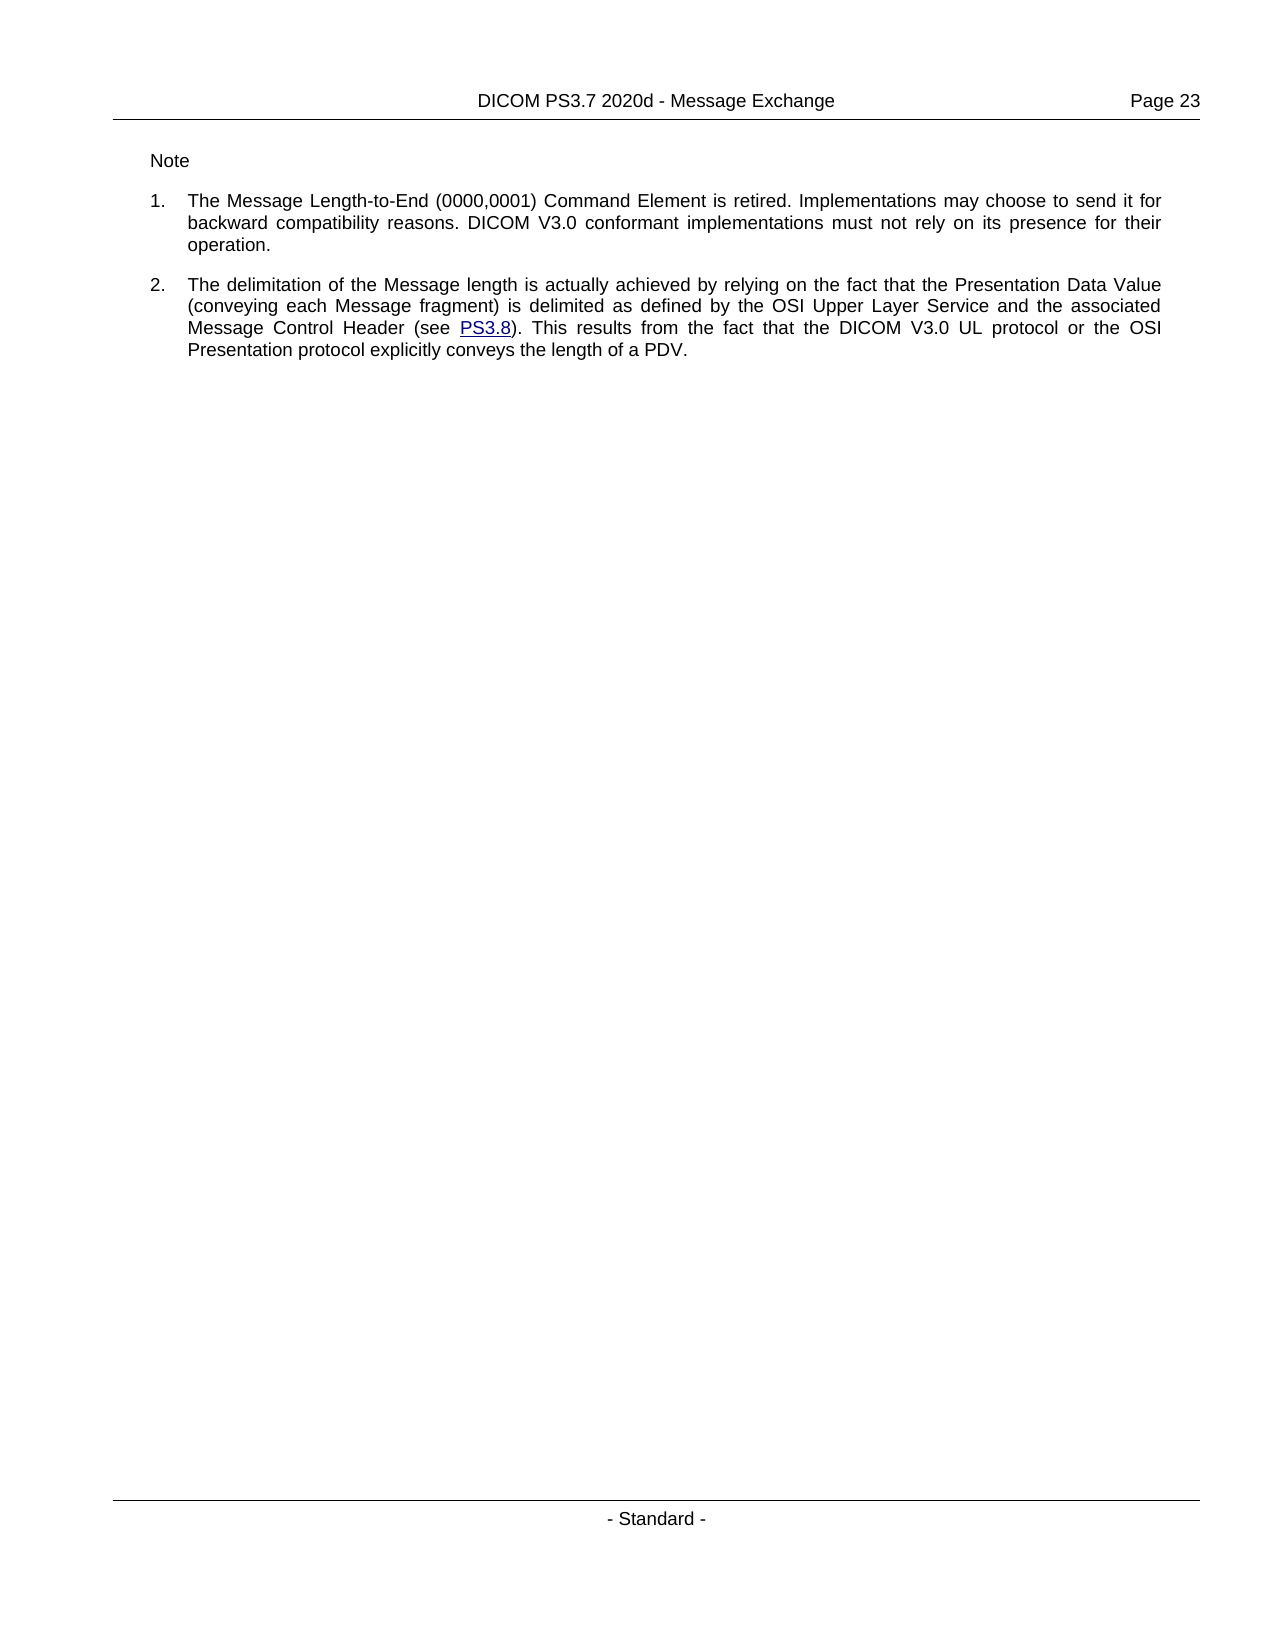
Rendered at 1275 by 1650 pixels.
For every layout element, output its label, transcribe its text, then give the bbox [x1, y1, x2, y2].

text 2. The delimitation of the Message length is actually achieved by relying on the fact that the Presentation Data Value (conveying each Message fragment) is delimited as defined by the OSI Upper Layer Service and the associated Message Control Header (see PS3.8). This results from the fact that the DICOM V3.0 UL protocol or the OSI Presentation protocol explicitly conveys the length of a PDV. [150, 274, 1162, 360]
text 1. The Message Length-to-End (0000,0001) Command Element is retired. Implementations may choose to send it for backward compatibility reasons. DICOM V3.0 conformant implementations must not rely on its presence for their operation. [150, 190, 1162, 255]
text Note [150, 150, 1162, 172]
